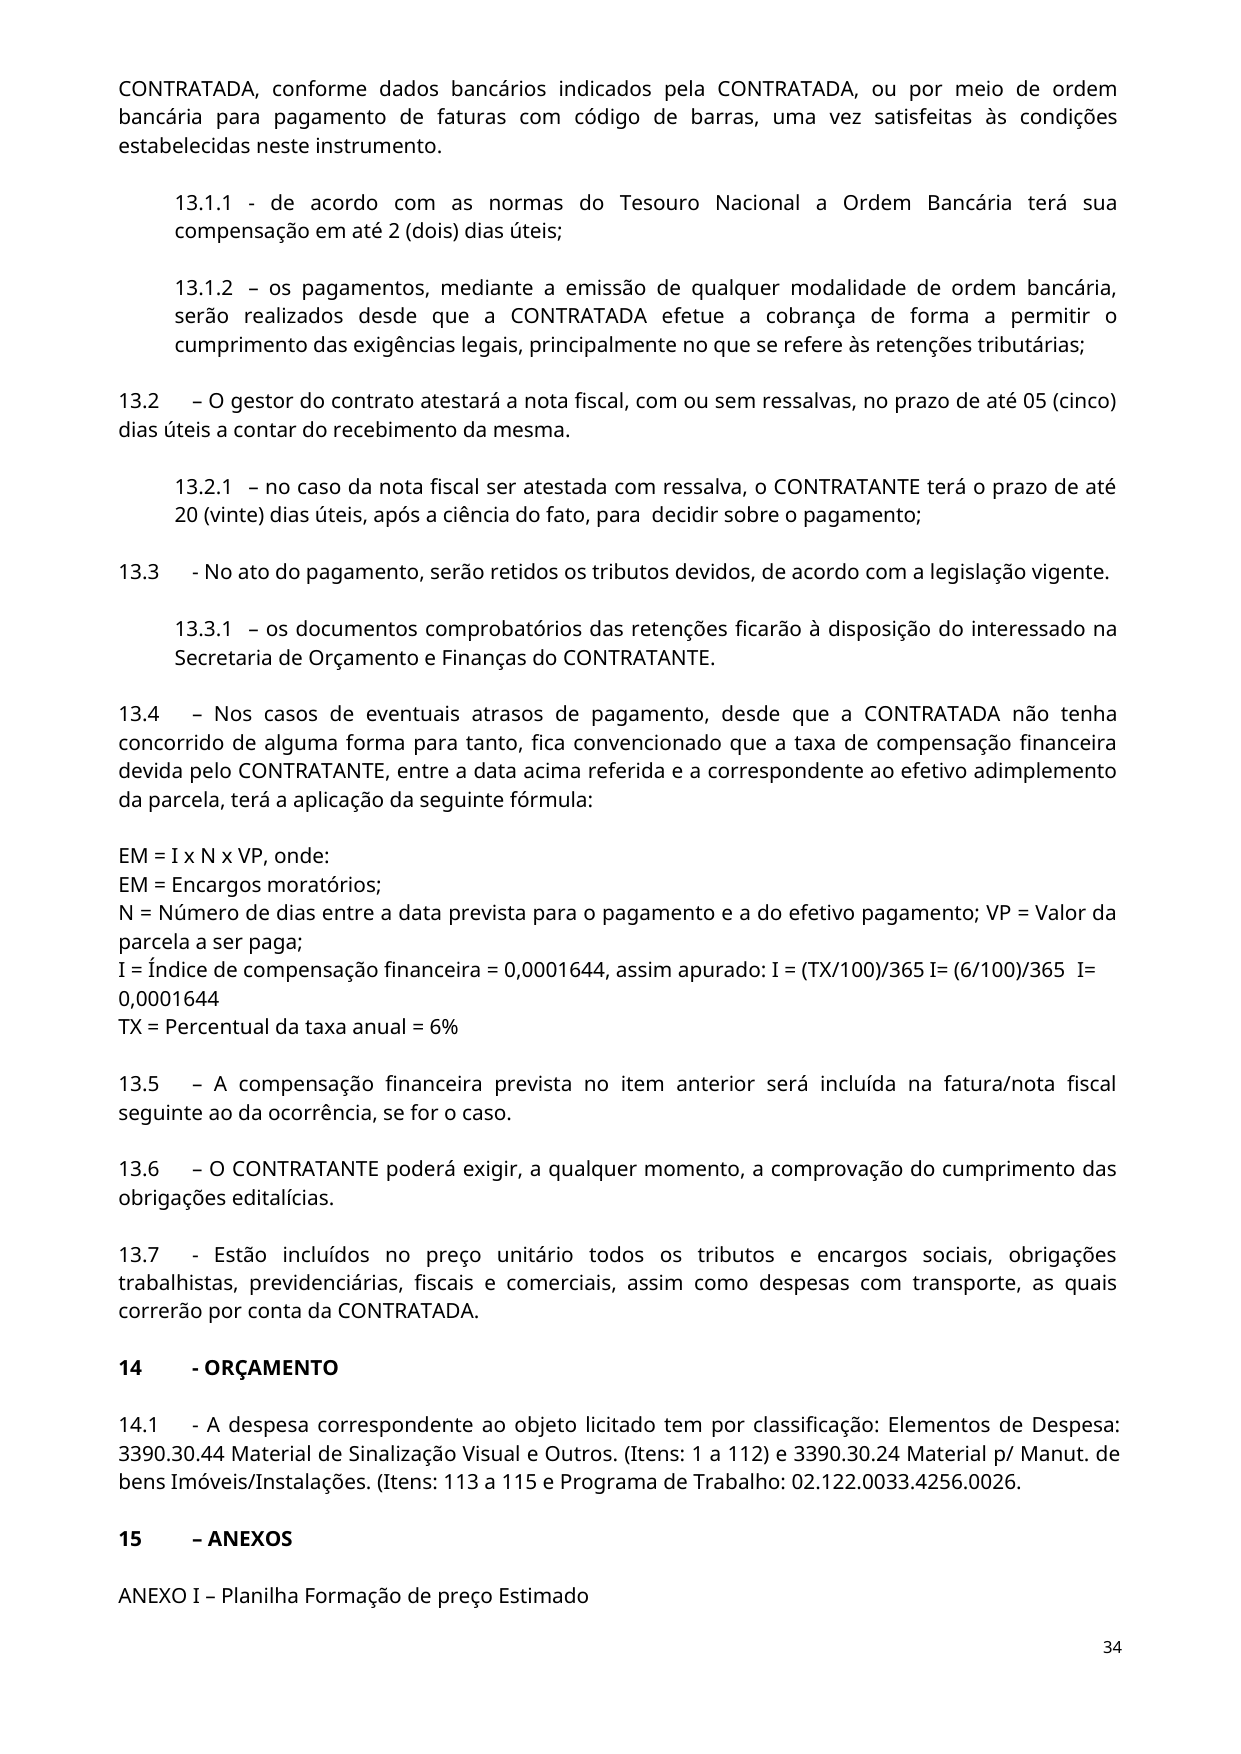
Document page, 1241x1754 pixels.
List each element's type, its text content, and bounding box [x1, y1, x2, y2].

text 13.7 - Estão incluídos no preço unitário todos os tributos e encargos sociais, obrigações trabalhistas, previdenciárias, fiscais e comerciais, assim como despesas com transporte, as quais correrão por conta da CONTRATADA. [118, 1240, 1118, 1325]
text 13.1.2 – os pagamentos, mediante a emissão de qualquer modalidade de ordem bancária, serão realizados desde que a CONTRATADA efetue a cobrança de forma a permitir o cumprimento das exigências legais, principalmente no que se refere às retenções tributárias; [174, 273, 1118, 358]
text CONTRATADA, conforme dados bancários indicados pela CONTRATADA, ou por meio de ordem bancária para pagamento de faturas com código de barras, uma vez satisfeitas às condições estabelecidas neste instrumento. [118, 74, 1118, 159]
text 13.2.1 – no caso da nota fiscal ser atestada com ressalva, o CONTRATANTE terá o prazo de até 20 (vinte) dias úteis, após a ciência do fato, para decidir sobre o pagamento; [174, 472, 1118, 529]
text 13.4 – Nos casos de eventuais atrasos de pagamento, desde que a CONTRATADA não tenha concorrido de alguma forma para tanto, fica convencionado que a taxa de compensação financeira devida pelo CONTRATANTE, entre a data acima referida e a correspondente ao efetivo adimplemento da parcela, terá a aplicação da seguinte fórmula: [118, 699, 1118, 813]
text 13.1.1 - de acordo com as normas do Tesouro Nacional a Ordem Bancária terá sua compensação em até 2 (dois) dias úteis; [174, 188, 1118, 244]
text 14 - ORÇAMENTO [118, 1353, 1118, 1382]
text EM = Encargos moratórios; [118, 870, 1118, 898]
text 13.3 - No ato do pagamento, serão retidos os tributos devidos, de acordo com a legislação vigente. [118, 557, 1118, 586]
text EM = I x N x VP, onde: [118, 842, 1118, 870]
text I = Índice de compensação financeira = 0,0001644, assim apurado: I = (TX/100)/365 I= (6/100)/365 I= 0,0001644 [118, 955, 1118, 1012]
text 13.2 – O gestor do contrato atestará a nota fiscal, com ou sem ressalvas, no prazo de até 05 (cinco) dias úteis a contar do recebimento da mesma. [118, 387, 1118, 443]
text N = Número de dias entre a data prevista para o pagamento e a do efetivo pagamento; VP = Valor da parcela a ser paga; [118, 898, 1118, 955]
text TX = Percentual da taxa anual = 6% [118, 1012, 1118, 1041]
text 15 – ANEXOS [118, 1524, 1118, 1553]
text 13.5 – A compensação financeira prevista no item anterior será incluída na fatura/nota fiscal seguinte ao da ocorrência, se for o caso. [118, 1069, 1118, 1126]
text 14.1 - A despesa correspondente ao objeto licitado tem por classificação: Elementos de Despesa: 3390.30.44 Material de Sinalização Visual e Outros. (Itens: 1 a 112) e 3390.30.24 Material p/ Manut. de bens Imóveis/Instalações. (Itens: 113 a 115 e Programa de Trabalho: 02.122.0033.4256.0026. [118, 1410, 1122, 1496]
text 13.6 – O CONTRATANTE poderá exigir, a qualquer momento, a comprovação do cumprimento das obrigações editalícias. [118, 1154, 1118, 1211]
text ANEXO I – Planilha Formação de preço Estimado [118, 1581, 1118, 1609]
text 13.3.1 – os documentos comprobatórios das retenções ficarão à disposição do interessado na Secretaria de Orçamento e Finanças do CONTRATANTE. [174, 614, 1118, 671]
